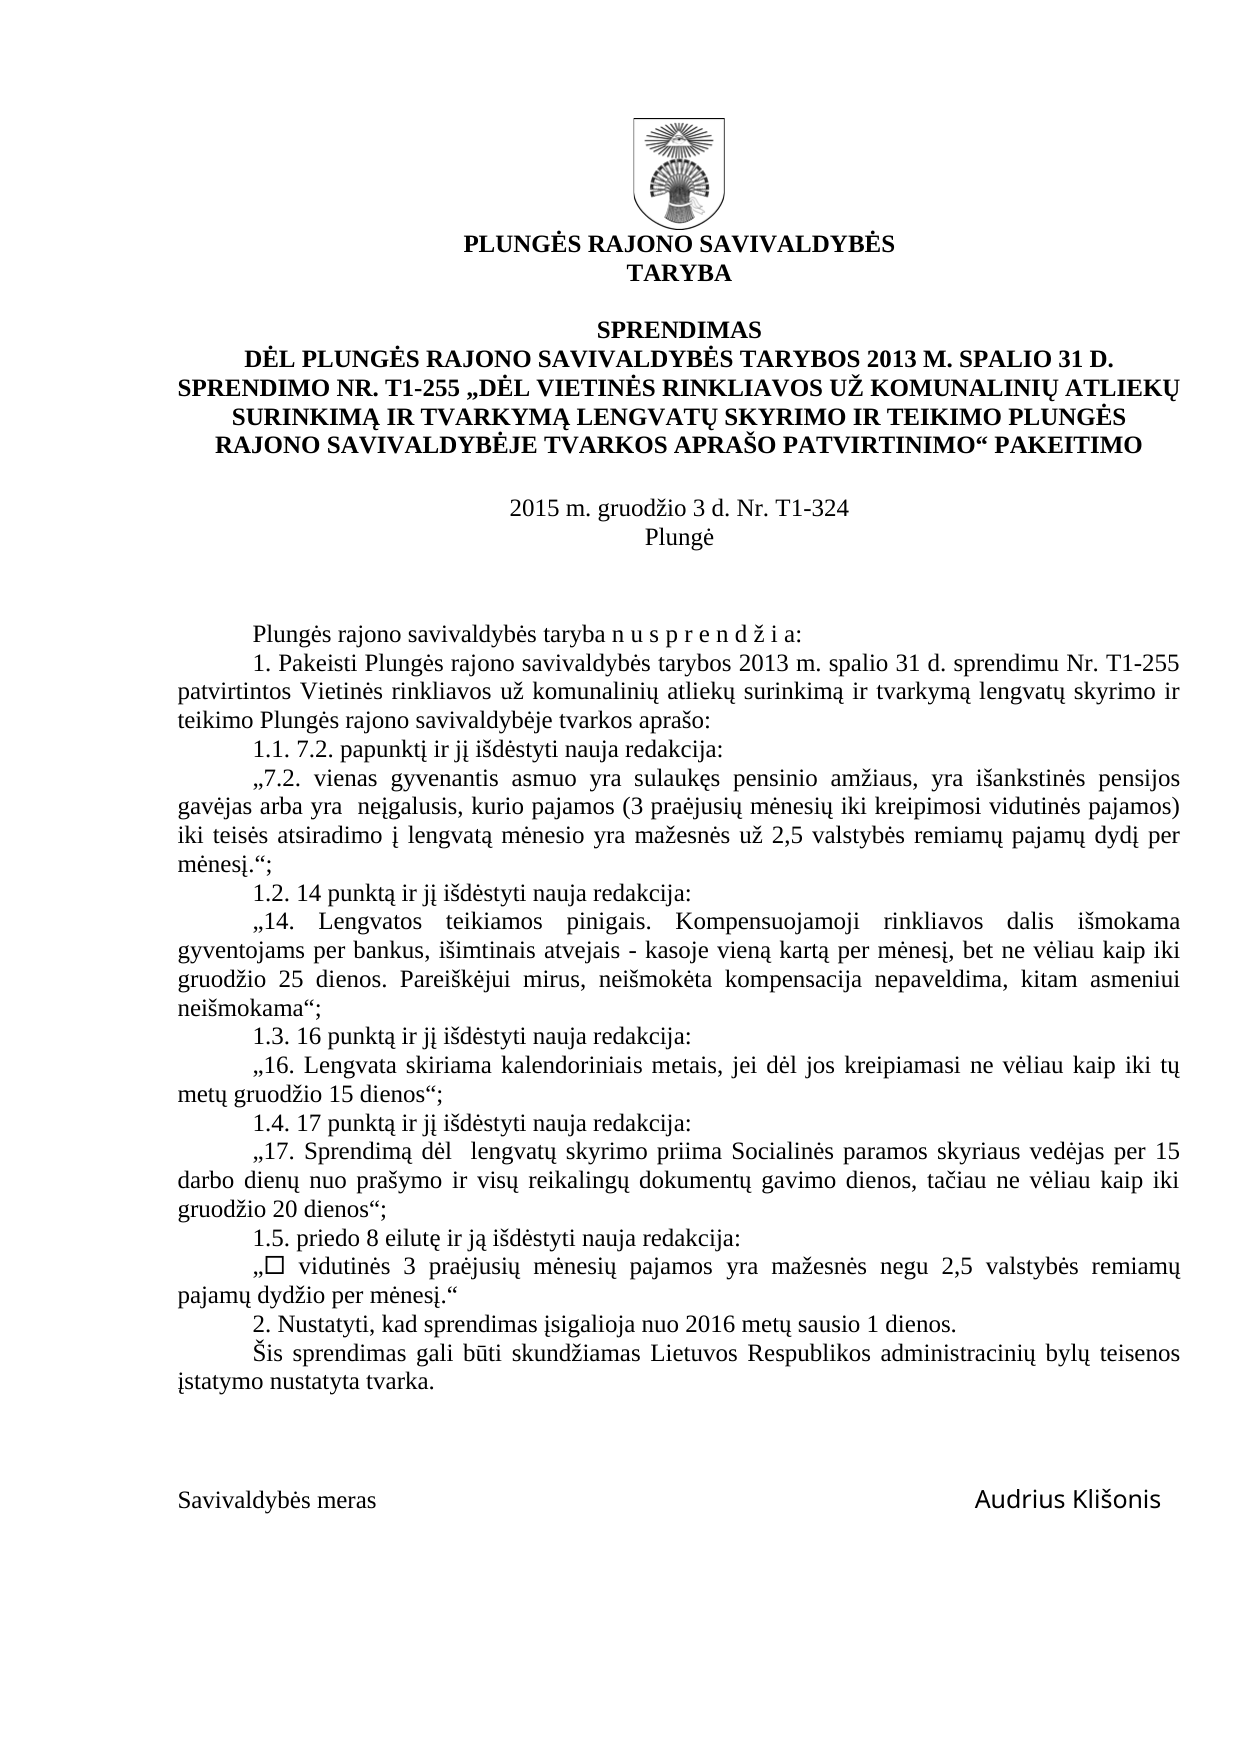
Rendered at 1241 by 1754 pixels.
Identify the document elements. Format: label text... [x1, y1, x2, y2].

text „ vidutinės 3 praėjusių mėnesių pajamos yra mažesnės negu 2,5 valstybės remiamų pajamų dydžio per mėnesį.“ [177, 1251, 1181, 1309]
text 2015 m. gruodžio 3 d. Nr. T1-324 [177, 493, 1181, 522]
text 1.4. 17 punktą ir jį išdėstyti nauja redakcija: [177, 1108, 1181, 1136]
text 1.2. 14 punktą ir jį išdėstyti nauja redakcija: [177, 878, 1181, 906]
text „16. Lengvata skiriama kalendoriniais metais, jei dėl jos kreipiamasi ne vėliau kaip iki tų metų gruodžio 15 dienos“; [177, 1050, 1181, 1108]
text „14. Lengvatos teikiamos pinigais. Kompensuojamoji rinkliavos dalis išmokama gyventojams per bankus, išimtinais atvejais - kasoje vieną kartą per mėnesį, bet ne vėliau kaip iki gruodžio 25 dienos. Pareiškėjui mirus, neišmokėta kompensacija nepaveldima, kitam asmeniui neišmokama“; [177, 906, 1181, 1021]
text TARYBA [177, 258, 1181, 287]
text Savivaldybės meras Audrius Klišonis [177, 1481, 1171, 1515]
text 1.1. 7.2. papunktį ir jį išdėstyti nauja redakcija: [177, 734, 1181, 763]
text „17. Sprendimą dėl lengvatų skyrimo priima Socialinės paramos skyriaus vedėjas per 15 darbo dienų nuo prašymo ir visų reikalingų dokumentų gavimo dienos, tačiau ne vėliau kaip iki gruodžio 20 dienos“; [177, 1136, 1181, 1223]
text 1. Pakeisti Plungės rajono savivaldybės tarybos 2013 m. spalio 31 d. sprendimu Nr. T1-255 patvirtintos Vietinės rinkliavos už komunalinių atliekų surinkimą ir tvarkymą lengvatų skyrimo ir teikimo Plungės rajono savivaldybėje tvarkos aprašo: [177, 648, 1181, 734]
text „7.2. vienas gyvenantis asmuo yra sulaukęs pensinio amžiaus, yra išankstinės pensijos gavėjas arba yra neįgalusis, kurio pajamos (3 praėjusių mėnesių iki kreipimosi vidutinės pajamos) iki teisės atsiradimo į lengvatą mėnesio yra mažesnės už 2,5 valstybės remiamų pajamų dydį per mėnesį.“; [177, 763, 1181, 878]
text 2. Nustatyti, kad sprendimas įsigalioja nuo 2016 metų sausio 1 dienos. [177, 1309, 1181, 1338]
text Plungė [177, 522, 1181, 551]
text Šis sprendimas gali būti skundžiamas Lietuvos Respublikos administracinių bylų teisenos įstatymo nustatyta tvarka. [177, 1338, 1181, 1395]
text DĖL PLUNGĖS RAJONO SAVIVALDYBĖS TARYBOS 2013 M. SPALIO 31 D. SPRENDIMO NR. T1-255 „DĖL VIETINĖS RINKLIAVOS UŽ KOMUNALINIŲ ATLIEKŲ SURINKIMĄ IR TVARKYMĄ LENGVATŲ SKYRIMO IR TEIKIMO PLUNGĖS RAJONO SAVIVALDYBĖJE TVARKOS APRAŠO PATVIRTINIMO“ PAKEITIMO [177, 344, 1181, 459]
text SPRENDIMAS [177, 315, 1181, 344]
text PLUNGĖS RAJONO SAVIVALDYBĖS [177, 229, 1181, 258]
text 1.3. 16 punktą ir jį išdėstyti nauja redakcija: [177, 1021, 1181, 1050]
text Plungės rajono savivaldybės taryba n u s p r e n d ž i a: [177, 619, 1181, 648]
text 1.5. priedo 8 eilutę ir ją išdėstyti nauja redakcija: [177, 1223, 1181, 1251]
